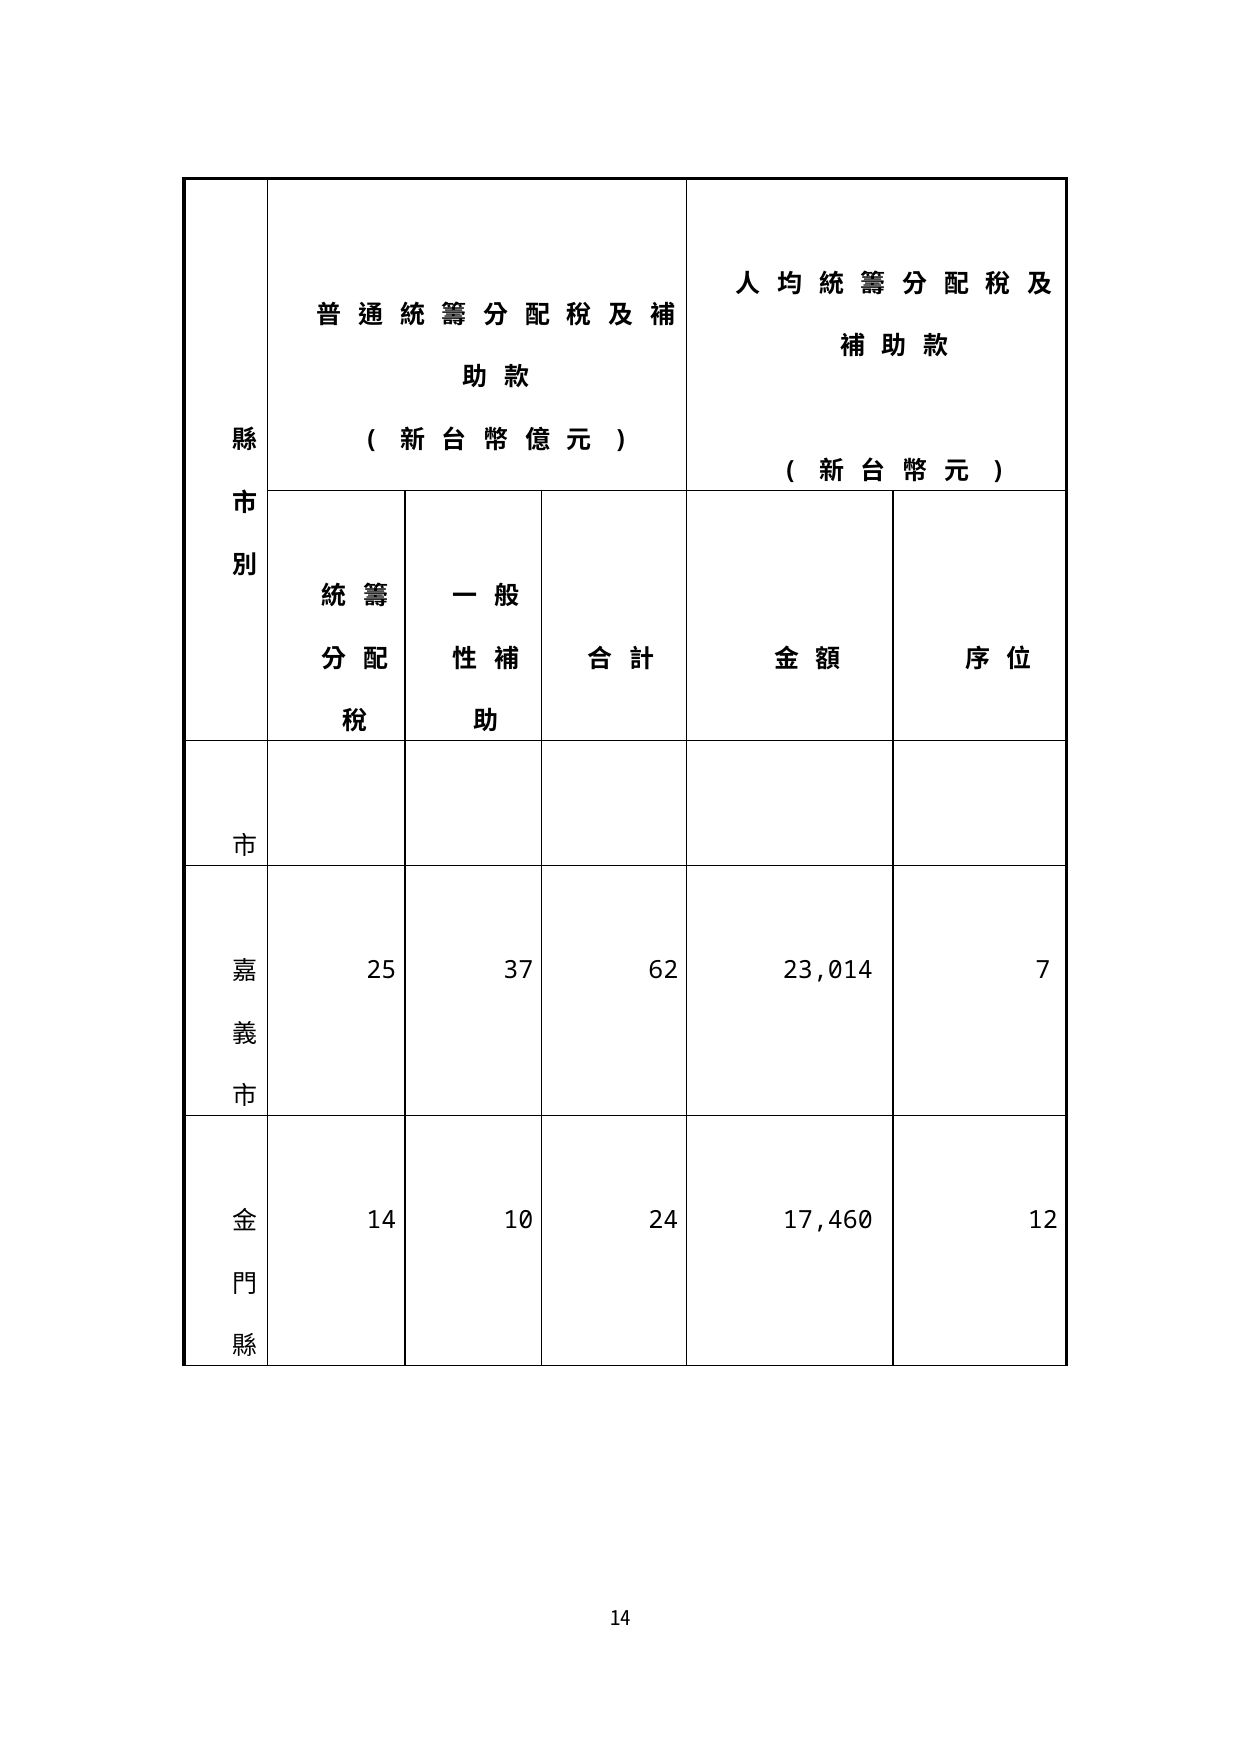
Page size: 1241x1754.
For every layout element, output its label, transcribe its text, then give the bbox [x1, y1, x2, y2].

table_cell 一般性補助 [406, 491, 541, 740]
table_cell [894, 741, 1065, 865]
table_cell 市 [186, 741, 267, 865]
table_header 普通統籌分配稅及補助款 (新台幣億元) [268, 180, 686, 489]
table_cell 金門縣 [186, 1116, 267, 1365]
table_cell 序位 [894, 491, 1065, 740]
table_cell 統籌分配稅 [268, 491, 404, 740]
table_cell [406, 741, 541, 865]
table_cell 37 [406, 866, 541, 1115]
table_cell [687, 741, 892, 865]
table_cell 金額 [687, 491, 892, 740]
table_cell 嘉義市 [186, 866, 267, 1115]
table_cell 7 [894, 866, 1065, 1115]
table_cell 合計 [542, 491, 686, 740]
table_cell 12 [894, 1116, 1065, 1365]
table_cell 24 [542, 1116, 686, 1365]
table_header 縣市別 [186, 180, 267, 740]
table_cell 25 [268, 866, 404, 1115]
table_cell 62 [542, 866, 686, 1115]
table_cell 17,460 [687, 1116, 892, 1365]
table_cell 23,014 [687, 866, 892, 1115]
table_header 人均統籌分配稅及補助款 (新台幣元) [687, 180, 1065, 489]
table_cell [268, 741, 404, 865]
table_cell 10 [406, 1116, 541, 1365]
table_cell 14 [268, 1116, 404, 1365]
table_cell [542, 741, 686, 865]
